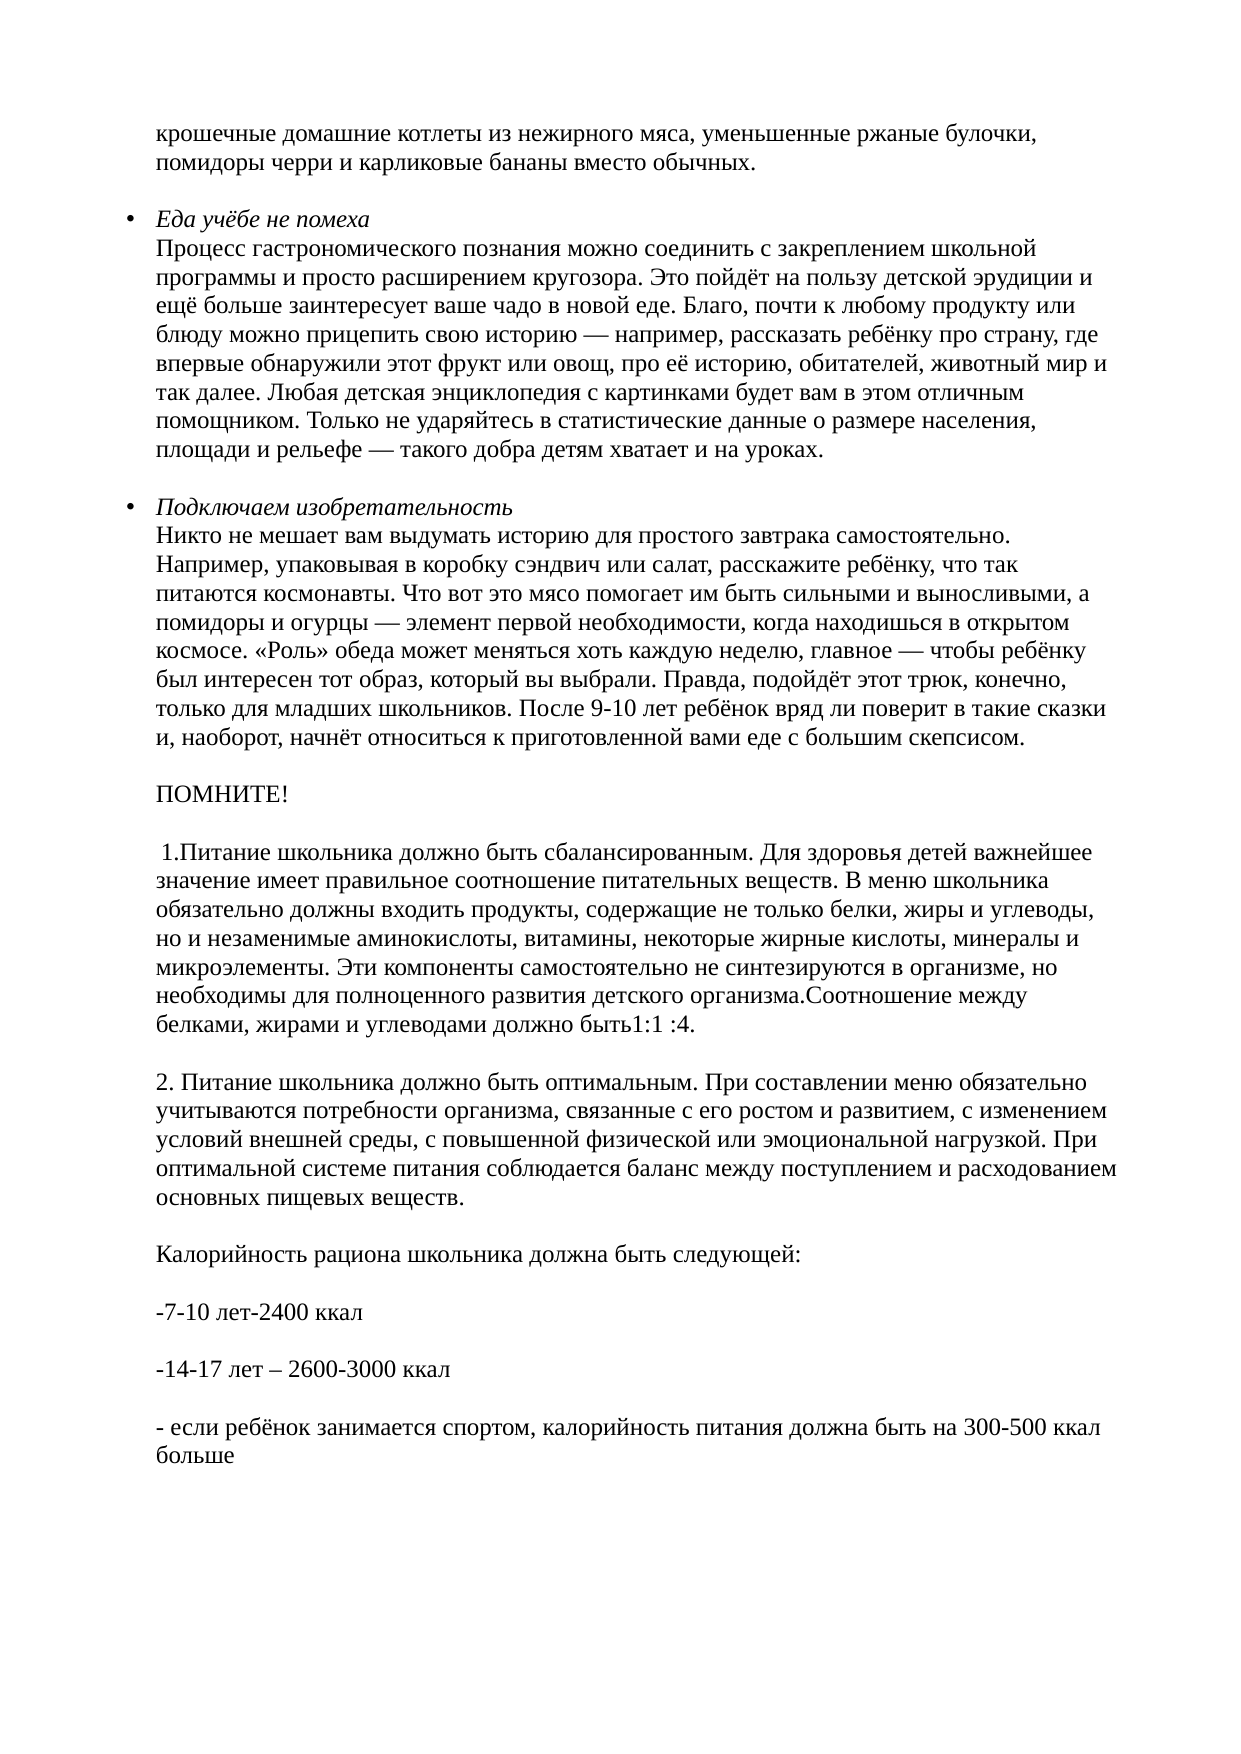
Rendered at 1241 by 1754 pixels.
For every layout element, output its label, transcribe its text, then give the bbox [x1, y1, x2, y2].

text [156, 1584, 1122, 1613]
list крошечные домашние котлеты из нежирного мяса, уменьшенные ржаные булочки, помидоры черри и карликовые бананы вместо обычных. [156, 118, 1122, 176]
list Подключаем изобретательность Никто не мешает вам выдумать историю для простого завтрака самостоятельно. Например, упаковывая в коробку сэндвич или салат, расскажите ребёнку, что так питаются космонавты. Что вот это мясо помогает им быть сильными и выносливыми, а помидоры и огурцы — элемент первой необходимости, когда находишься в открытом космосе. «Роль» обеда может меняться хоть каждую неделю, главное — чтобы ребёнку был интересен тот образ, который вы выбрали. Правда, подойдёт этот трюк, конечно, только для младших школьников. После 9-10 лет ребёнок вряд ли поверит в такие сказки и, наоборот, начнёт относиться к приготовленной вами еде с большим скепсисом. ПОМНИТЕ! 1.Питание школьника должно быть сбалансированным. Для здоровья детей важнейшее значение имеет правильное соотношение питательных веществ. В меню школьника обязательно должны входить продукты, содержащие не только белки, жиры и углеводы, но и незаменимые аминокислоты, витамины, некоторые жирные кислоты, минералы и микроэлементы. Эти компоненты самостоятельно не синтезируются в организме, но необходимы для полноценного развития детского организма.Соотношение между белками, жирами и углеводами должно быть1:1 :4. 2. Питание школьника должно быть оптимальным. При составлении меню обязательно учитываются потребности организма, связанные с его ростом и развитием, с изменением условий внешней среды, с повышенной физической или эмоциональной нагрузкой. При оптимальной системе питания соблюдается баланс между поступлением и расходованием основных пищевых веществ. [156, 492, 1122, 1211]
text Калорийность рациона школьника должна быть следующей: -7-10 лет-2400 ккал -14-17 лет – 2600-3000 ккал - если ребёнок занимается спортом, калорийность питания должна быть на 300-500 ккал больше [156, 1239, 1122, 1498]
list Еда учёбе не помеха Процесс гастрономического познания можно соединить с закреплением школьной программы и просто расширением кругозора. Это пойдёт на пользу детской эрудиции и ещё больше заинтересует ваше чадо в новой еде. Благо, почти к любому продукту или блюду можно прицепить свою историю — например, рассказать ребёнку про страну, где впервые обнаружили этот фрукт или овощ, про её историю, обитателей, животный мир и так далее. Любая детская энциклопедия с картинками будет вам в этом отличным помощником. Только не ударяйтесь в статистические данные о размере населения, площади и рельефе — такого добра детям хватает и на уроках. [156, 204, 1122, 492]
